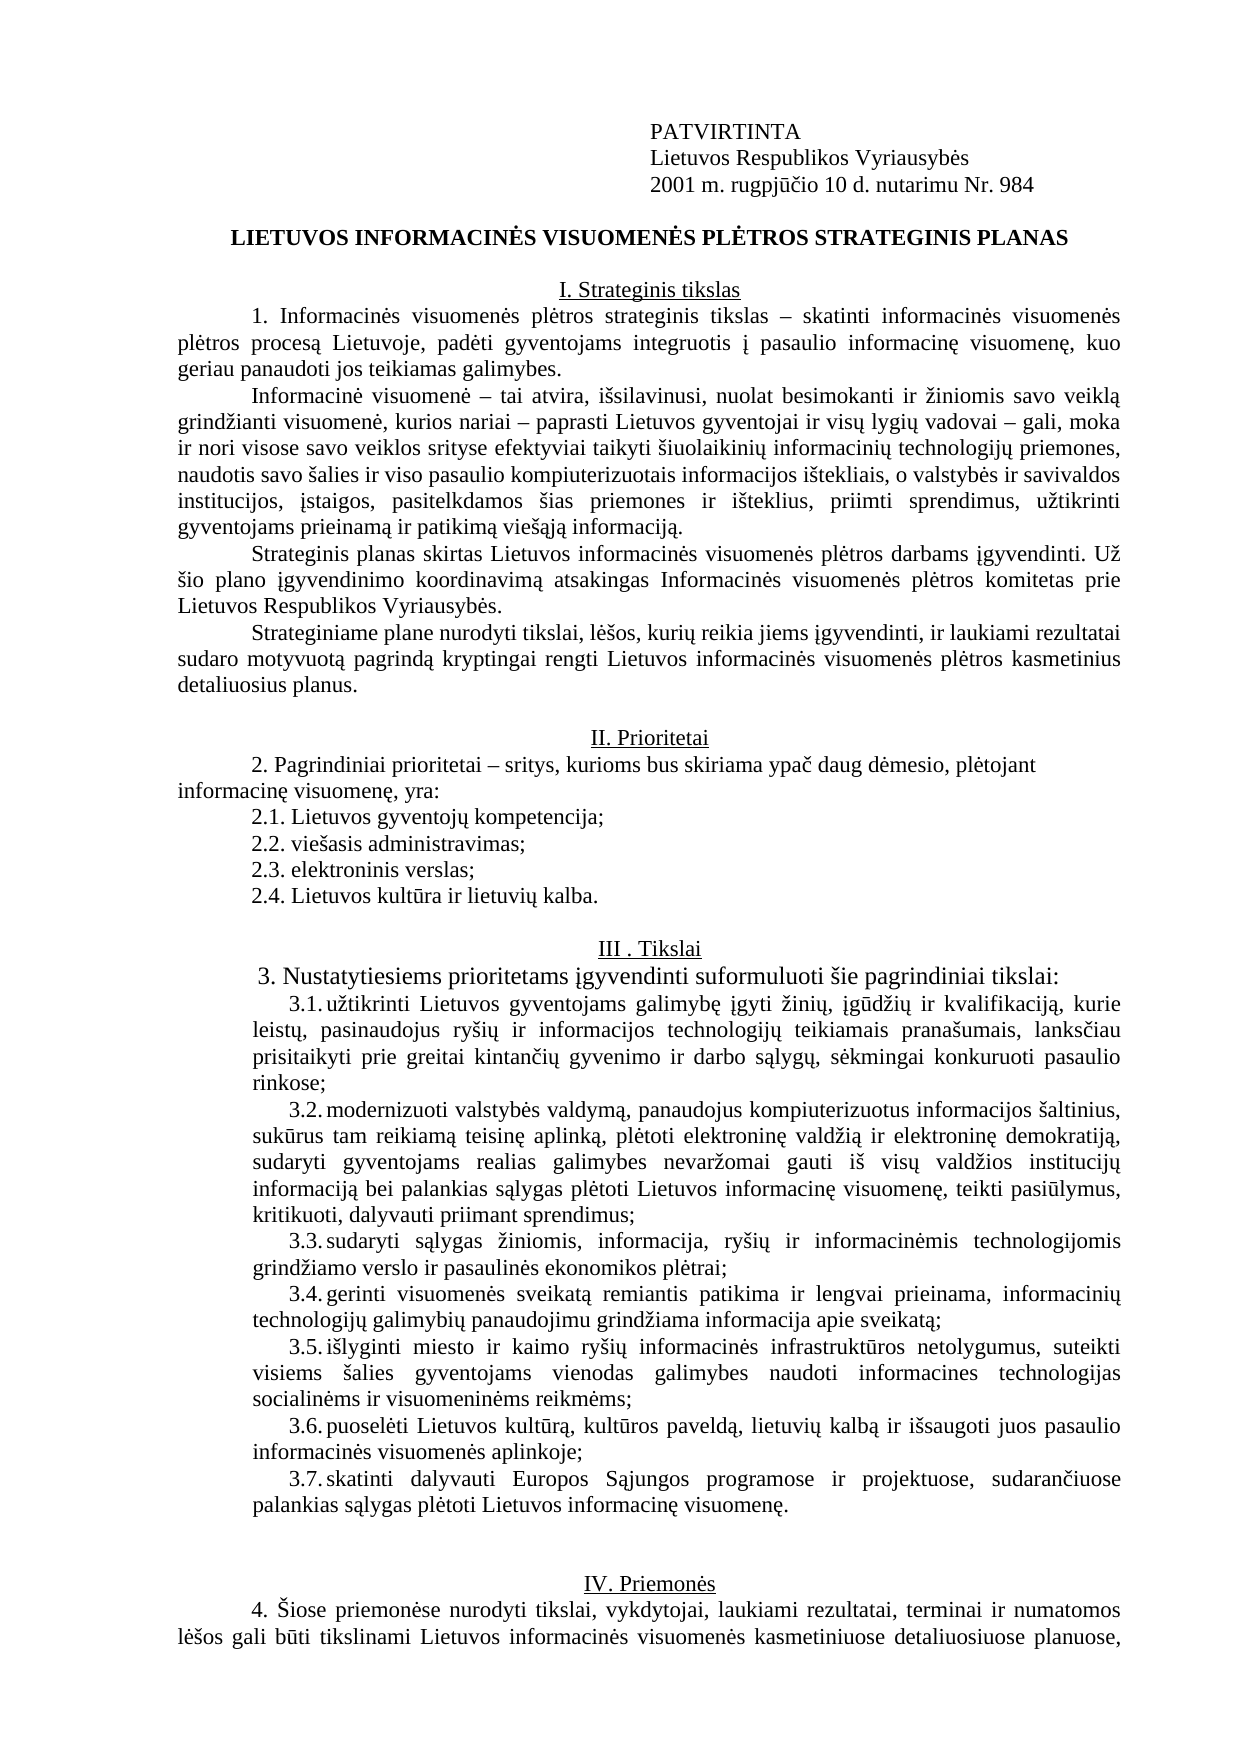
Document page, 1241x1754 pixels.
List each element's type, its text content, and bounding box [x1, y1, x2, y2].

text LIETUVOS INFORMACINĖS VISUOMENĖS PLĖTROS STRATEGINIS PLANAS [177, 223, 1122, 250]
text Strateginis planas skirtas Lietuvos informacinės visuomenės plėtros darbams įgyvendinti. Už šio plano įgyvendinimo koordinavimą atsakingas Informacinės visuomenės plėtros komitetas prie Lietuvos Respublikos Vyriausybės. [177, 540, 1122, 619]
subtitle I. Strateginis tikslas [177, 276, 1122, 303]
text Patvirtinta [650, 118, 1122, 144]
text 2.4. Lietuvos kultūra ir lietuvių kalba. [177, 882, 1122, 909]
text III . Tikslai [177, 935, 1122, 961]
text 2. Pagrindiniai prioritetai – sritys, kurioms bus skiriama ypač daug dėmesio, plėtojant informacinę visuomenę, yra: [177, 751, 1122, 803]
text 3. Nustatytiesiems prioritetams įgyvendinti suformuluoti šie pagrindiniai tikslai: [177, 961, 1122, 990]
text II. Prioritetai [177, 724, 1122, 751]
text Informacinė visuomenė – tai atvira, išsilavinusi, nuolat besimokanti ir žiniomis savo veiklą grindžianti visuomenė, kurios nariai – paprasti Lietuvos gyventojai ir visų lygių vadovai – gali, moka ir nori visose savo veiklos srityse efektyviai taikyti šiuolaikinių informacinių technologijų priemones, naudotis savo šalies ir viso pasaulio kompiuterizuotais informacijos ištekliais, o valstybės ir savivaldos institucijos, įstaigos, pasitelkdamos šias priemones ir išteklius, priimti sprendimus, užtikrinti gyventojams prieinamą ir patikimą viešąją informaciją. [177, 382, 1122, 540]
text 2.3. elektroninis verslas; [177, 856, 1122, 882]
text 1. Informacinės visuomenės plėtros strateginis tikslas – skatinti informacinės visuomenės plėtros procesą Lietuvoje, padėti gyventojams integruotis į pasaulio informacinę visuomenę, kuo geriau panaudoti jos teikiamas galimybes. [177, 303, 1122, 382]
list užtikrinti Lietuvos gyventojams galimybę įgyti žinių, įgūdžių ir kvalifikaciją, kurie leistų, pasinaudojus ryšių ir informacijos technologijų teikiamais pranašumais, lanksčiau prisitaikyti prie greitai kintančių gyvenimo ir darbo sąlygų, sėkmingai konkuruoti pasaulio rinkose; [215, 990, 1122, 1096]
text 2.1. Lietuvos gyventojų kompetencija; [177, 803, 1122, 830]
text Strateginiame plane nurodyti tikslai, lėšos, kurių reikia jiems įgyvendinti, ir laukiami rezultatai sudaro motyvuotą pagrindą kryptingai rengti Lietuvos informacinės visuomenės plėtros kasmetinius detaliuosius planus. [177, 619, 1122, 698]
subtitle IV. Priemonės [177, 1570, 1122, 1596]
list puoselėti Lietuvos kultūrą, kultūros paveldą, lietuvių kalbą ir išsaugoti juos pasaulio informacinės visuomenės aplinkoje; [215, 1412, 1122, 1464]
list išlyginti miesto ir kaimo ryšių informacinės infrastruktūros netolygumus, suteikti visiems šalies gyventojams vienodas galimybes naudoti informacines technologijas socialinėms ir visuomeninėms reikmėms; [215, 1333, 1122, 1412]
list gerinti visuomenės sveikatą remiantis patikima ir lengvai prieinama, informacinių technologijų galimybių panaudojimu grindžiama informacija apie sveikatą; [215, 1280, 1122, 1333]
list sudaryti sąlygas žiniomis, informacija, ryšių ir informacinėmis technologijomis grindžiamo verslo ir pasaulinės ekonomikos plėtrai; [215, 1227, 1122, 1280]
list skatinti dalyvauti Europos Sąjungos programose ir projektuose, sudarančiuose palankias sąlygas plėtoti Lietuvos informacinę visuomenę. [215, 1464, 1122, 1517]
list modernizuoti valstybės valdymą, panaudojus kompiuterizuotus informacijos šaltinius, sukūrus tam reikiamą teisinę aplinką, plėtoti elektroninę valdžią ir elektroninę demokratiją, sudaryti gyventojams realias galimybes nevaržomai gauti iš visų valdžios institucijų informaciją bei palankias sąlygas plėtoti Lietuvos informacinę visuomenę, teikti pasiūlymus, kritikuoti, dalyvauti priimant sprendimus; [215, 1096, 1122, 1227]
text Lietuvos Respublikos Vyriausybės 2001 m. rugpjūčio 10 d. nutarimu Nr. 984 [650, 144, 1122, 197]
text 4. Šiose priemonėse nurodyti tikslai, vykdytojai, laukiami rezultatai, terminai ir numatomos lėšos gali būti tikslinami Lietuvos informacinės visuomenės kasmetiniuose detaliuosiuose planuose, [177, 1596, 1122, 1649]
text 2.2. viešasis administravimas; [177, 830, 1122, 856]
